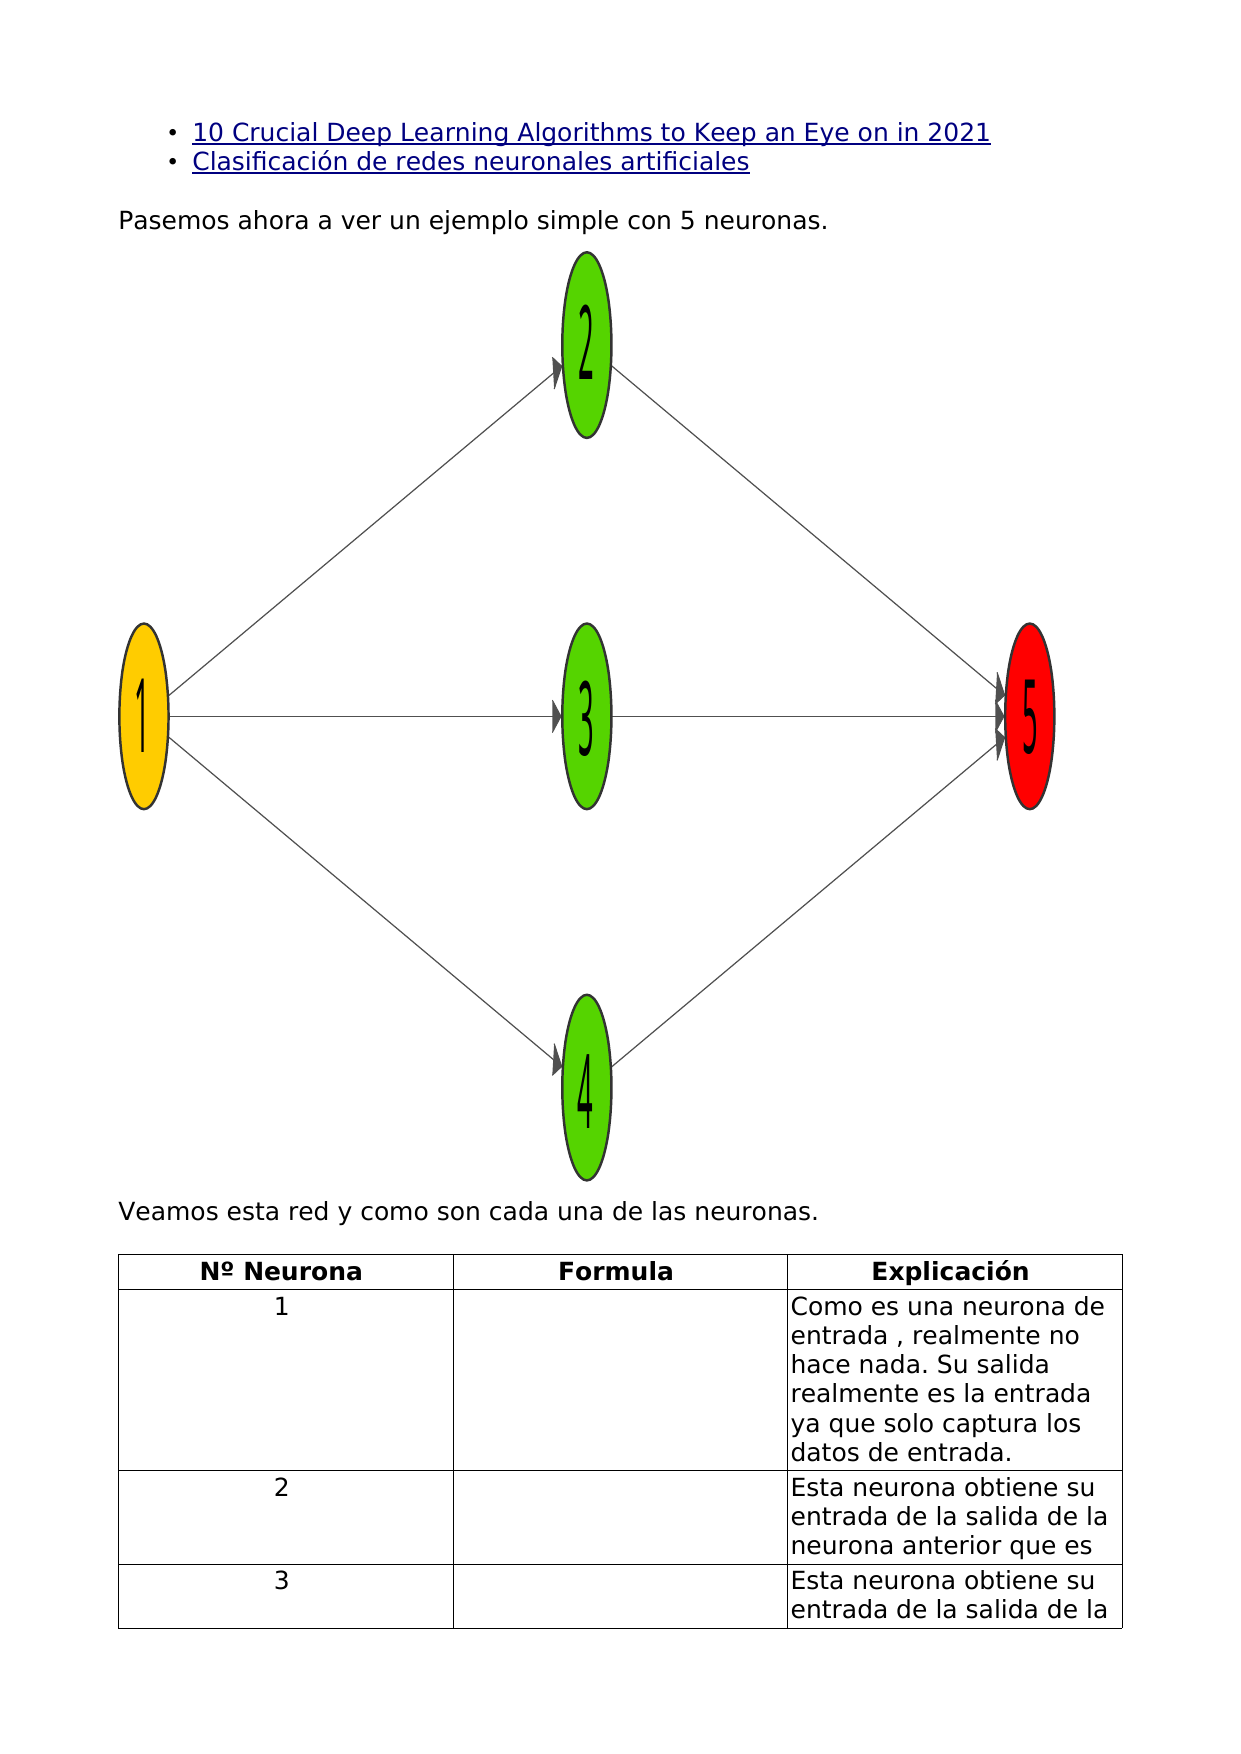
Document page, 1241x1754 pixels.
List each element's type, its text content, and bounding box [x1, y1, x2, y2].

text Pasemos ahora a ver un ejemplo simple con 5 neuronas. [118, 206, 1122, 235]
list 10 Crucial Deep Learning Algorithms to Keep an Eye on in 2021 [177, 118, 1122, 147]
table_header Explicación [788, 1255, 1122, 1289]
table_cell 2 [119, 1471, 453, 1563]
table_cell 3 [119, 1565, 453, 1628]
text Veamos esta red y como son cada una de las neuronas. [118, 1198, 1122, 1227]
table_cell [454, 1471, 787, 1563]
table_cell 1 [119, 1290, 453, 1470]
table_header Nº Neurona [119, 1255, 453, 1289]
table_cell Esta neurona obtiene su entrada de la salida de la neurona anterior que es [788, 1471, 1122, 1563]
table_cell Esta neurona obtiene su entrada de la salida de la [788, 1565, 1122, 1628]
table_cell [454, 1565, 787, 1628]
table_cell [454, 1290, 787, 1470]
table_cell Como es una neurona de entrada , realmente no hace nada. Su salida realmente es la entrada ya que solo captura los datos de entrada. [788, 1290, 1122, 1470]
list Clasificación de redes neuronales artificiales [177, 147, 1122, 176]
table_header Formula [454, 1255, 787, 1289]
